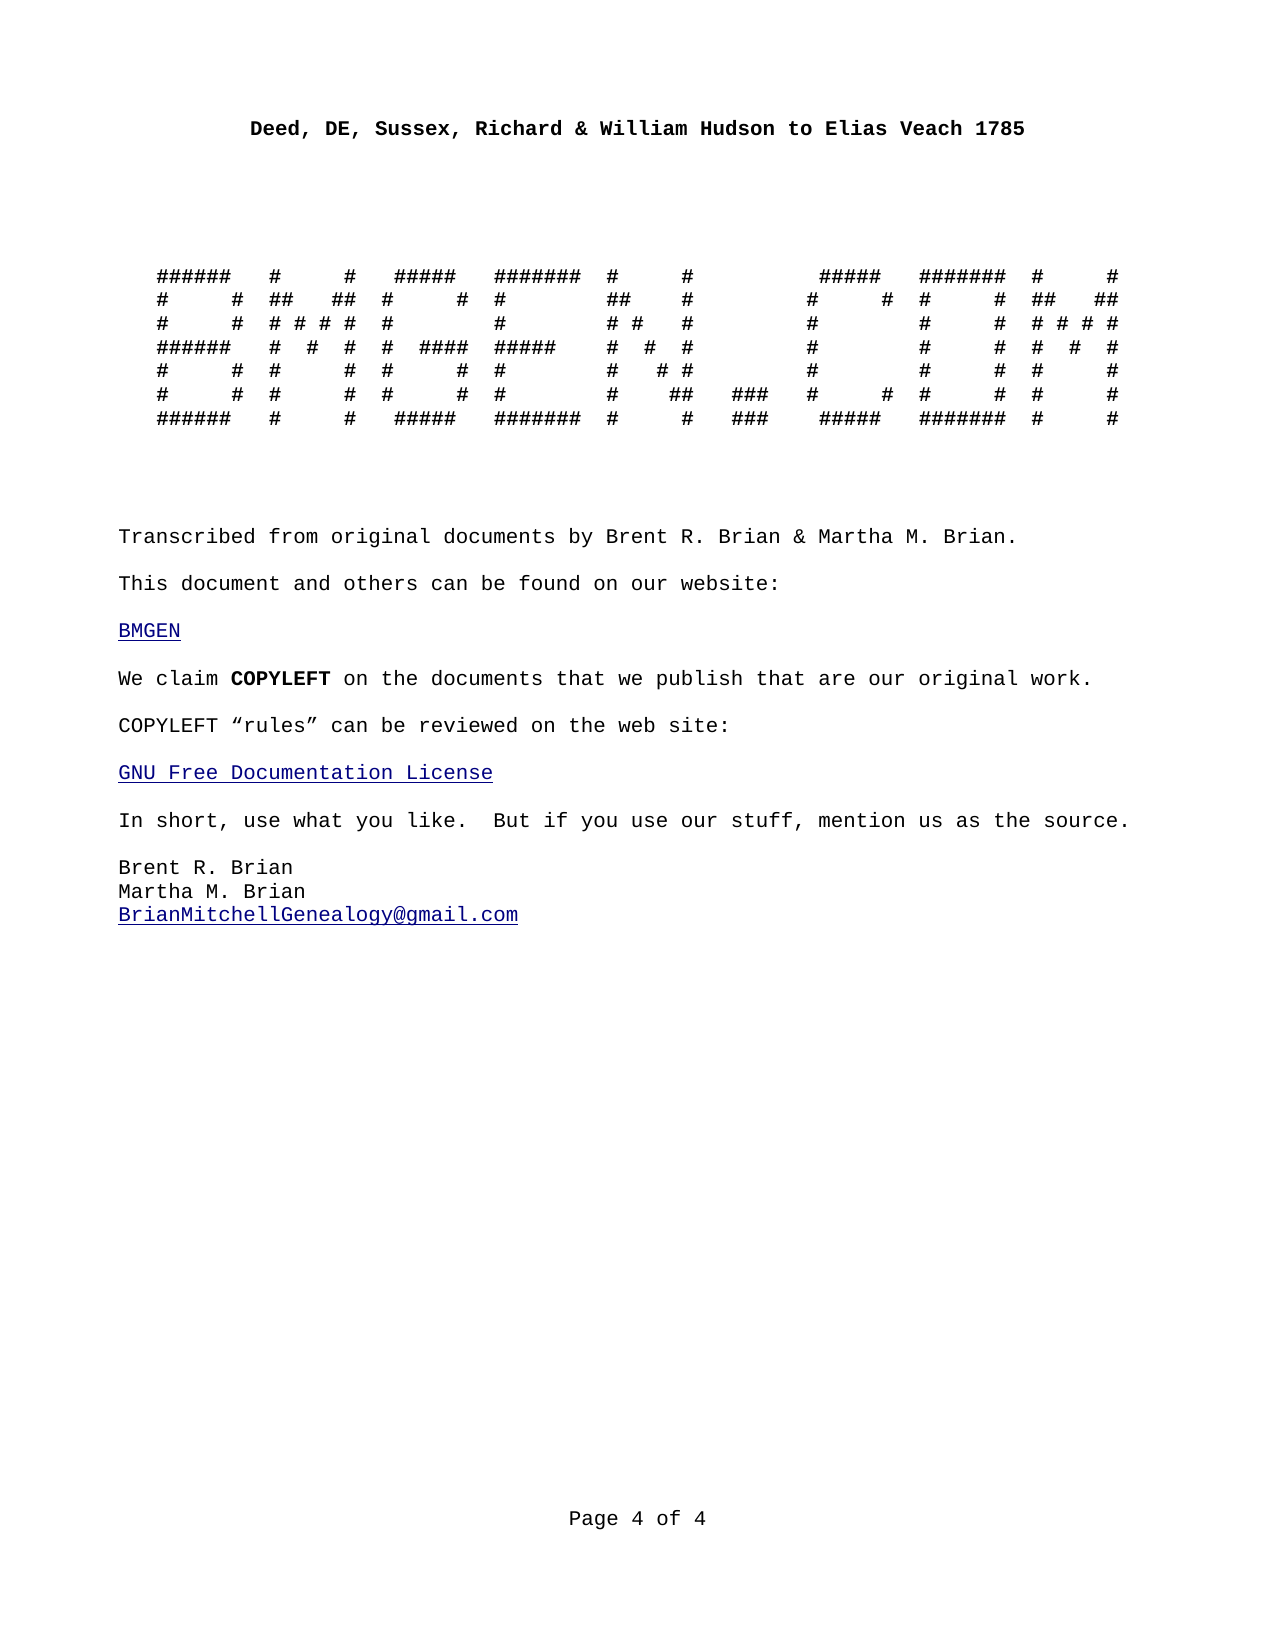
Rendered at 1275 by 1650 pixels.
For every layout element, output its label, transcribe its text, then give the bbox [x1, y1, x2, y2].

text Transcribed from original documents by Brent R. Brian & Martha M. Brian. [118, 526, 1157, 549]
text COPYLEFT “rules” can be reviewed on the web site: [118, 715, 1157, 739]
text # # # # # # # # ## ### # # # # # # [118, 384, 1157, 408]
text Brent R. Brian [118, 857, 1157, 881]
text # # # # # # # # # # # # # # # # # # [118, 313, 1157, 337]
text ###### # # # # #### ##### # # # # # # # # # [118, 337, 1157, 360]
text ###### # # ##### ####### # # ### ##### ####### # # [118, 408, 1157, 431]
text We claim COPYLEFT on the documents that we publish that are our original work. [118, 668, 1157, 691]
text GNU Free Documentation License [118, 762, 1157, 786]
text # # ## ## # # # ## # # # # # ## ## [118, 289, 1157, 313]
text In short, use what you like. But if you use our stuff, mention us as the source. [118, 810, 1157, 833]
text This document and others can be found on our website: [118, 573, 1157, 597]
text BrianMitchellGenealogy@gmail.com [118, 904, 1157, 928]
text Martha M. Brian [118, 881, 1157, 904]
text BMGEN [118, 621, 1157, 644]
text # # # # # # # # # # # # # # # [118, 360, 1157, 384]
text ###### # # ##### ####### # # ##### ####### # # [118, 266, 1157, 289]
